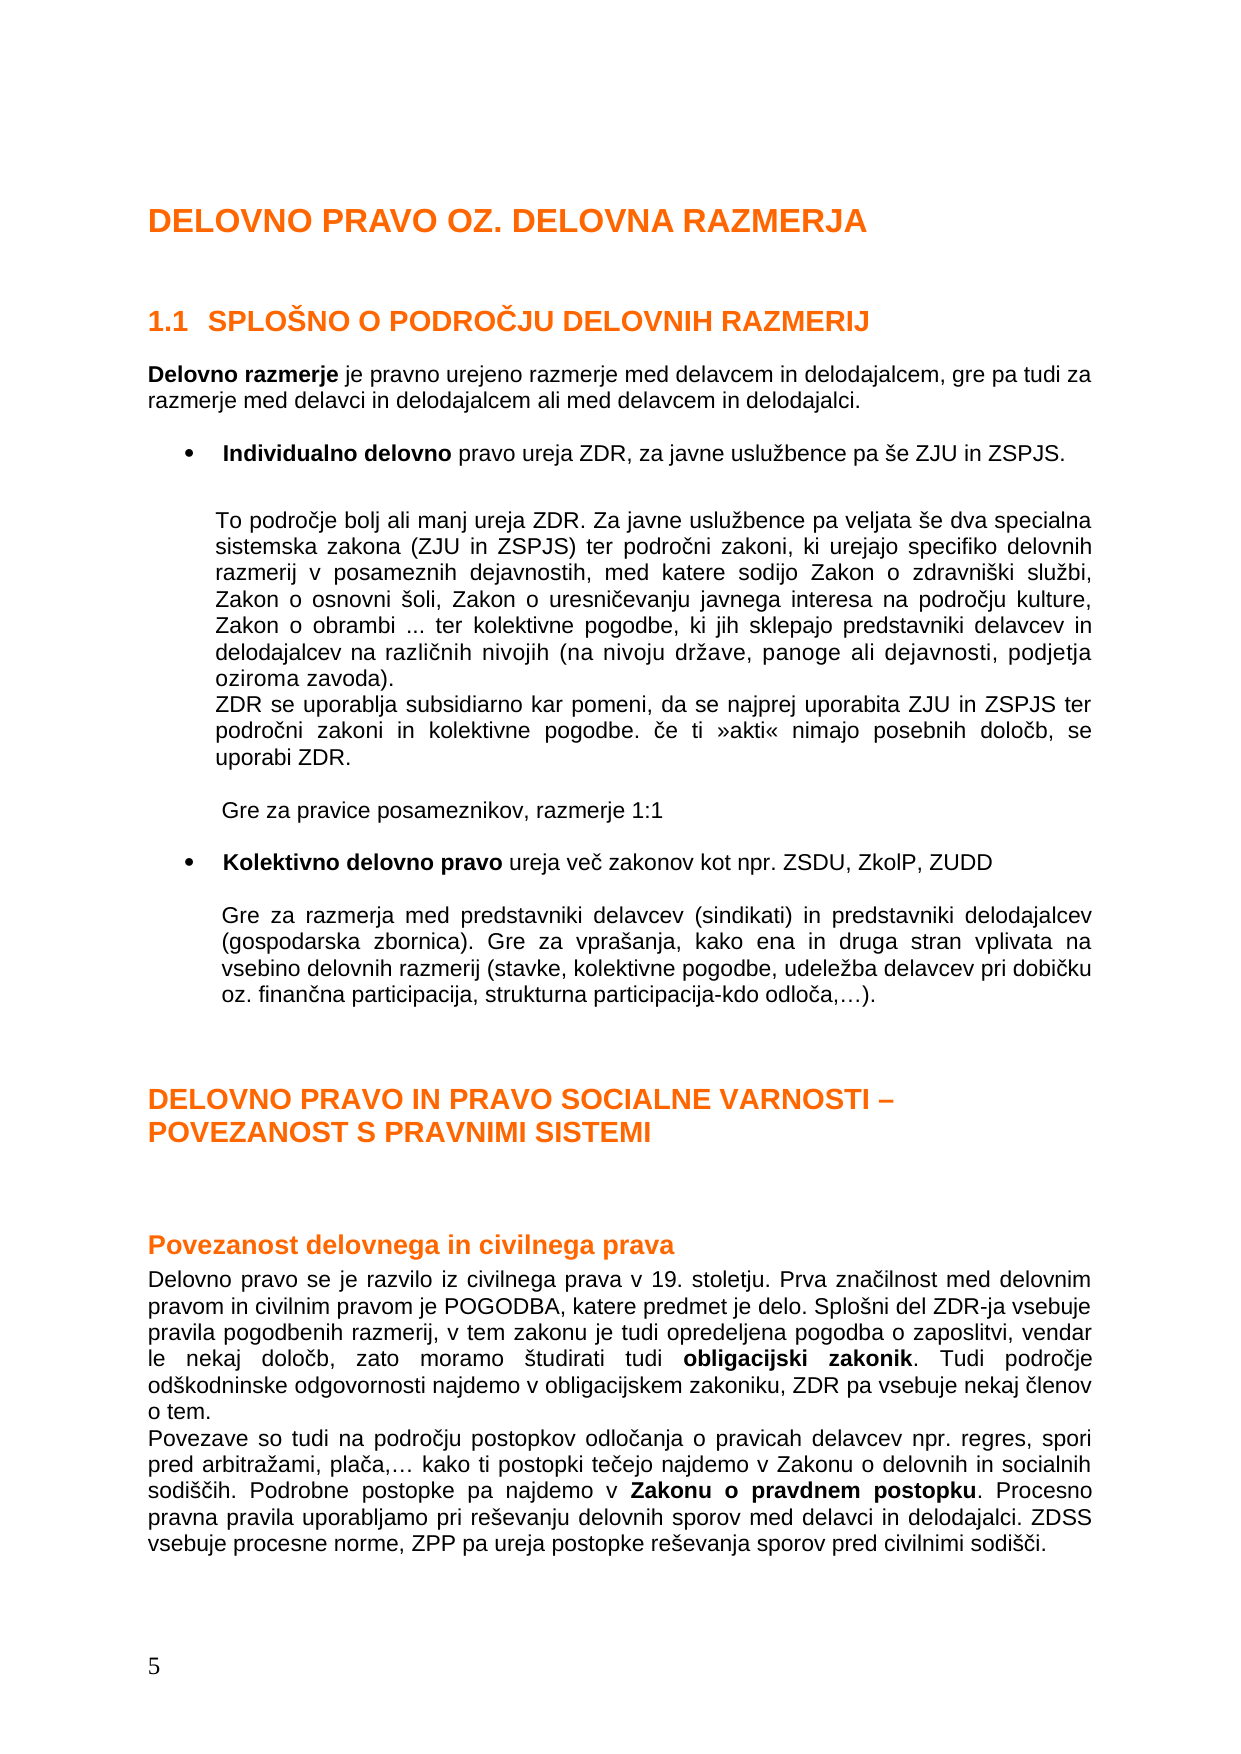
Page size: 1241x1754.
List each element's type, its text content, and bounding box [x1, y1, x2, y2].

text Delovno razmerje je pravno urejeno razmerje med delavcem in delodajalcem, gre pa tudi za razmerje med delavci in delodajalcem ali med delavcem in delodajalci. [148, 361, 1093, 414]
text To področje bolj ali manj ureja ZDR. Za javne uslužbence pa veljata še dva specialna sistemska zakona (ZJU in ZSPJS) ter področni zakoni, ki urejajo specifiko delovnih razmerij v posameznih dejavnostih, med katere sodijo Zakon o zdravniški službi, Zakon o osnovni šoli, Zakon o uresničevanju javnega interesa na področju kulture, Zakon o obrambi ... ter kolektivne pogodbe, ki jih sklepajo predstavniki delavcev in delodajalcev na različnih nivojih (na nivoju države, panoge ali dejavnosti, podjetja oziroma zavoda). [215, 507, 1093, 691]
text Gre za pravice posameznikov, razmerje 1:1 [148, 797, 1093, 823]
list Kolektivno delovno pravo ureja več zakonov kot npr. ZSDU, ZkolP, ZUDD [185, 849, 1093, 876]
text ZDR se uporablja subsidiarno kar pomeni, da se najprej uporabita ZJU in ZSPJS ter področni zakoni in kolektivne pogodbe. če ti »akti« nimajo posebnih določb, se uporabi ZDR. [215, 691, 1093, 770]
text Povezanost delovnega in civilnega prava [148, 1229, 1093, 1260]
text Gre za razmerja med predstavniki delavcev (sindikati) in predstavniki delodajalcev (gospodarska zbornica). Gre za vprašanja, kako ena in druga stran vplivata na vsebino delovnih razmerij (stavke, kolektivne pogodbe, udeležba delavcev pri dobičku oz. finančna participacija, strukturna participacija-kdo odloča,…). [221, 902, 1093, 1007]
text Delovno pravo se je razvilo iz civilnega prava v 19. stoletju. Prva značilnost med delovnim pravom in civilnim pravom je POGODBA, katere predmet je delo. Splošni del ZDR-ja vsebuje pravila pogodbenih razmerij, v tem zakonu je tudi opredeljena pogodba o zaposlitvi, vendar le nekaj določb, zato moramo študirati tudi obligacijski zakonik. Tudi področje odškodninske odgovornosti najdemo v obligacijskem zakoniku, ZDR pa vsebuje nekaj členov o tem. [148, 1266, 1093, 1424]
subtitle SPLOŠNO O PODROČJU DELOVNIH RAZMERIJ [148, 303, 1093, 337]
text Povezave so tudi na področju postopkov odločanja o pravicah delavcev npr. regres, spori pred arbitražami, plača,… kako ti postopki tečejo najdemo v Zakonu o delovnih in socialnih sodiščih. Podrobne postopke pa najdemo v Zakonu o pravdnem postopku. Procesno pravna pravila uporabljamo pri reševanju delovnih sporov med delavci in delodajalci. ZDSS vsebuje procesne norme, ZPP pa ureja postopke reševanja sporov pred civilnimi sodišči. [148, 1424, 1093, 1556]
text DELOVNO PRAVO IN PRAVO SOCIALNE VARNOSTI – POVEZANOST S PRAVNIMI SISTEMI [148, 1082, 1093, 1149]
list Individualno delovno pravo ureja ZDR, za javne uslužbence pa še ZJU in ZSPJS. [185, 440, 1093, 466]
text DELOVNO PRAVO OZ. DELOVNA RAZMERJA [148, 201, 1093, 240]
